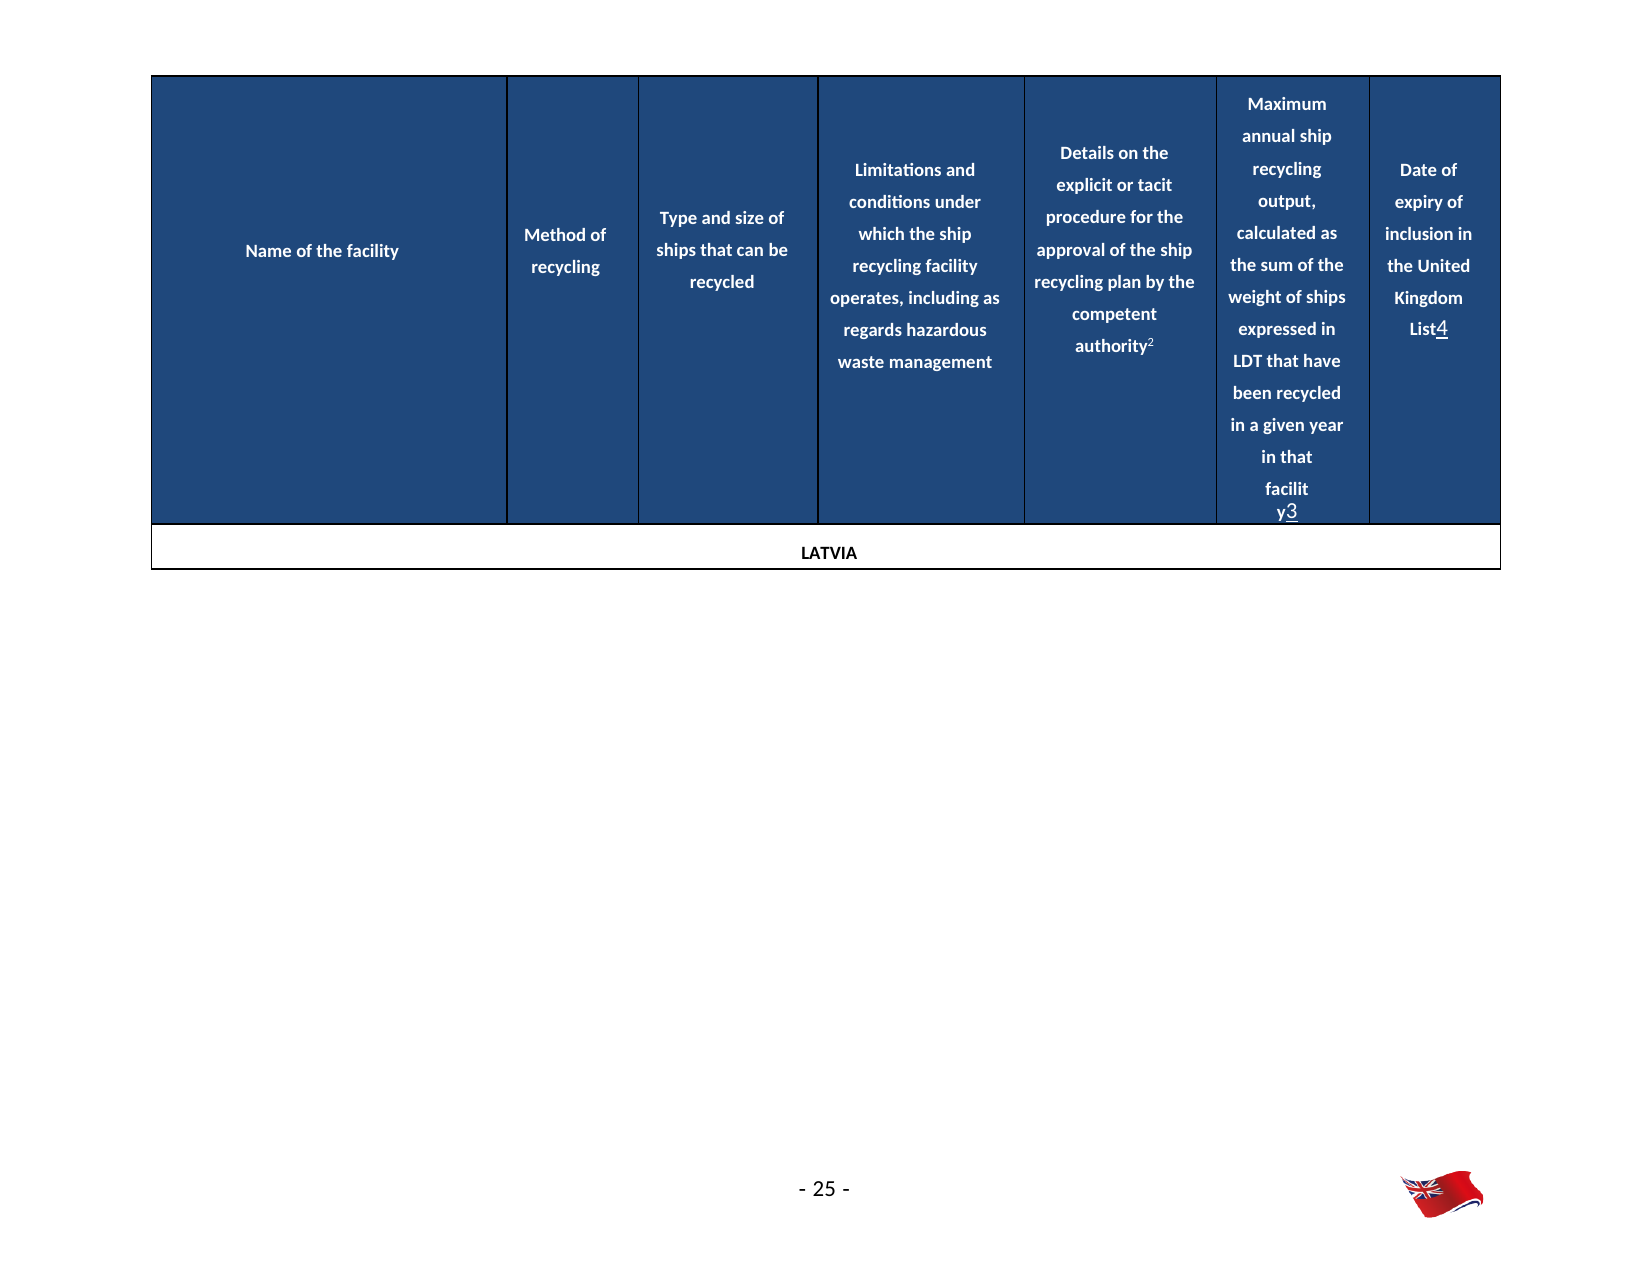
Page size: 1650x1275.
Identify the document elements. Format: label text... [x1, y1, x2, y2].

table_header Limitations and conditions under which the ship recycling facility operates, including as regards hazardous waste management [819, 77, 1024, 523]
table_header Type and size of ships that can be recycled [639, 77, 817, 523]
table_header Method of recycling [508, 77, 638, 523]
table_header Maximum annual ship recycling output, calculated as the sum of the weight of ships expressed in LDT that have been recycled in a given year in that facility3 [1217, 77, 1369, 523]
table_header Date of expiry of inclusion in the United Kingdom List4 [1370, 77, 1500, 523]
table_cell LATVIA [152, 525, 1500, 568]
table_header Details on the explicit or tacit procedure for the approval of the ship recycling plan by the competent authority2 [1025, 77, 1216, 523]
table_header Name of the facility [152, 77, 506, 523]
